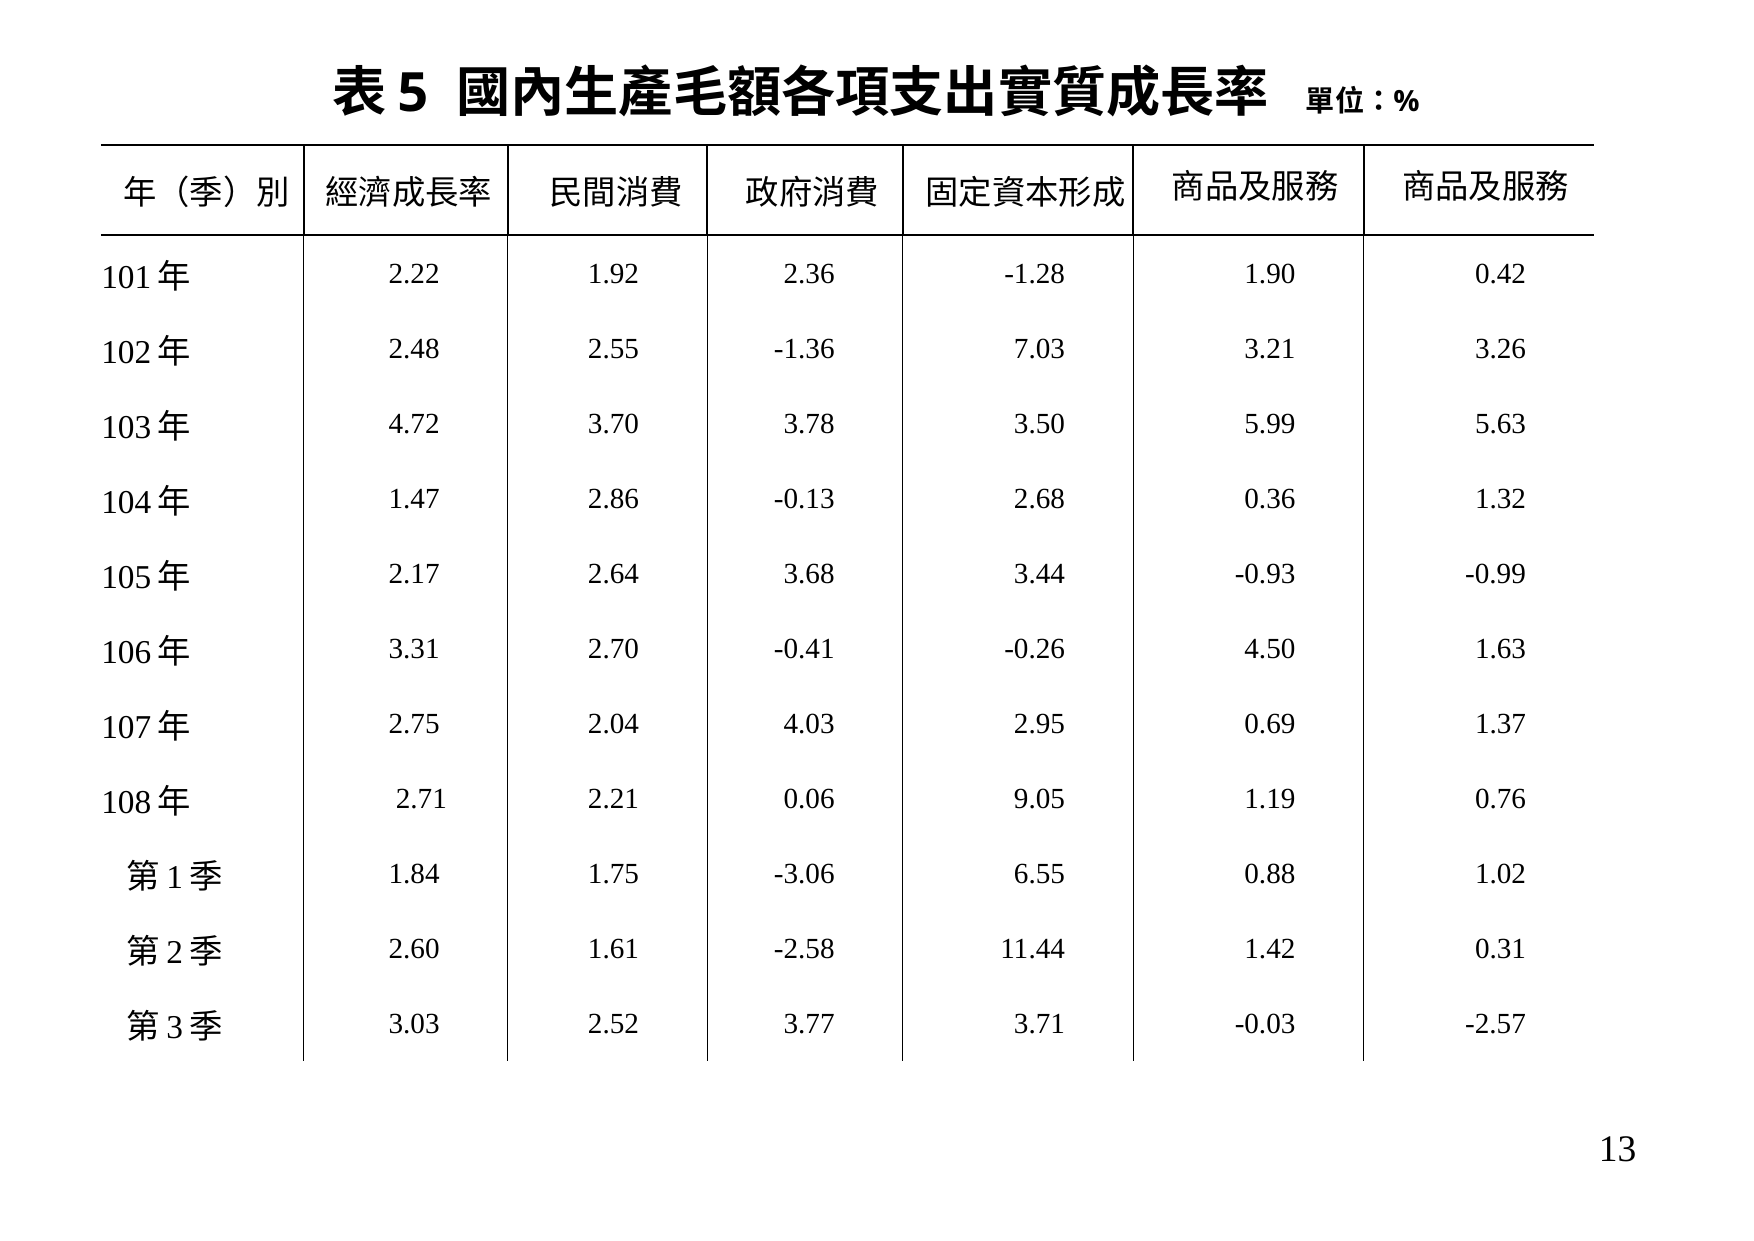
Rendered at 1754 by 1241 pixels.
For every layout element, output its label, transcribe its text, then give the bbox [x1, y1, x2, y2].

table_header 固定資本形成 [904, 146, 1132, 234]
table_cell 2.71 [304, 761, 507, 836]
table_cell 1.02 [1364, 836, 1594, 911]
table_cell 3.21 [1134, 311, 1363, 386]
table_header 政府消費 [708, 146, 902, 234]
table_cell -2.58 [708, 911, 902, 986]
table_cell 106年 [101, 611, 303, 686]
table_cell 4.50 [1134, 611, 1363, 686]
table_cell 3.70 [508, 386, 707, 461]
table_cell 3.71 [903, 986, 1133, 1061]
table_cell 0.76 [1364, 761, 1594, 836]
table_cell 2.48 [304, 311, 507, 386]
table_cell 2.64 [508, 536, 707, 611]
table_cell 第3季 [101, 986, 303, 1061]
table_cell 1.61 [508, 911, 707, 986]
table_cell 3.68 [708, 536, 902, 611]
table_cell -0.13 [708, 461, 902, 536]
table_cell 2.55 [508, 311, 707, 386]
table_cell 4.72 [304, 386, 507, 461]
table_cell 9.05 [903, 761, 1133, 836]
table_cell 103年 [101, 386, 303, 461]
table_cell -2.57 [1364, 986, 1594, 1061]
table_cell 2.21 [508, 761, 707, 836]
table_cell 101年 [101, 236, 303, 311]
table_cell 3.77 [708, 986, 902, 1061]
table_cell 3.03 [304, 986, 507, 1061]
table_cell 3.26 [1364, 311, 1594, 386]
table_cell 1.63 [1364, 611, 1594, 686]
table_cell 0.31 [1364, 911, 1594, 986]
table_header 商品及服務 輸出 [1134, 146, 1363, 234]
table_cell 3.50 [903, 386, 1133, 461]
table_cell 1.92 [508, 236, 707, 311]
table_cell 2.68 [903, 461, 1133, 536]
table_header 民間消費 [509, 146, 706, 234]
table_cell 3.78 [708, 386, 902, 461]
table_cell 1.47 [304, 461, 507, 536]
table_cell 5.63 [1364, 386, 1594, 461]
table_cell 1.84 [304, 836, 507, 911]
table_cell 1.75 [508, 836, 707, 911]
table_cell 2.86 [508, 461, 707, 536]
table_cell -1.36 [708, 311, 902, 386]
table_cell -0.93 [1134, 536, 1363, 611]
table_header 年（季）別 [101, 146, 303, 234]
table_cell 1.32 [1364, 461, 1594, 536]
table_cell 2.36 [708, 236, 902, 311]
table_cell -0.03 [1134, 986, 1363, 1061]
table_cell 0.42 [1364, 236, 1594, 311]
table_cell 11.44 [903, 911, 1133, 986]
table_cell 7.03 [903, 311, 1133, 386]
table_header 商品及服務 輸入 [1365, 146, 1594, 234]
table_cell 3.44 [903, 536, 1133, 611]
table_cell 2.52 [508, 986, 707, 1061]
table_header 經濟成長率 [305, 146, 507, 234]
table_cell 2.95 [903, 686, 1133, 761]
table_cell 2.17 [304, 536, 507, 611]
table_cell -1.28 [903, 236, 1133, 311]
table_cell 6.55 [903, 836, 1133, 911]
table_cell -0.41 [708, 611, 902, 686]
table_cell 102年 [101, 311, 303, 386]
table_cell 1.42 [1134, 911, 1363, 986]
table_cell 0.88 [1134, 836, 1363, 911]
table_cell 第2季 [101, 911, 303, 986]
table_cell 4.03 [708, 686, 902, 761]
table_cell 0.69 [1134, 686, 1363, 761]
table_cell 2.70 [508, 611, 707, 686]
table_cell 2.04 [508, 686, 707, 761]
table_cell 2.75 [304, 686, 507, 761]
table_cell 第1季 [101, 836, 303, 911]
table_cell 1.19 [1134, 761, 1363, 836]
table_cell 2.60 [304, 911, 507, 986]
table_cell 0.36 [1134, 461, 1363, 536]
table_cell 108年 [101, 761, 303, 836]
table_cell 104年 [101, 461, 303, 536]
table_cell 3.31 [304, 611, 507, 686]
table_cell 0.06 [708, 761, 902, 836]
table_cell 1.37 [1364, 686, 1594, 761]
table_cell -0.26 [903, 611, 1133, 686]
subtitle 表5 國內生產毛額各項支出實質成長率 單位：% [59, 32, 1636, 144]
table_cell 1.90 [1134, 236, 1363, 311]
table_cell 5.99 [1134, 386, 1363, 461]
table_cell 107年 [101, 686, 303, 761]
table_cell -3.06 [708, 836, 902, 911]
table_cell 2.22 [304, 236, 507, 311]
table_cell -0.99 [1364, 536, 1594, 611]
table_cell 105年 [101, 536, 303, 611]
